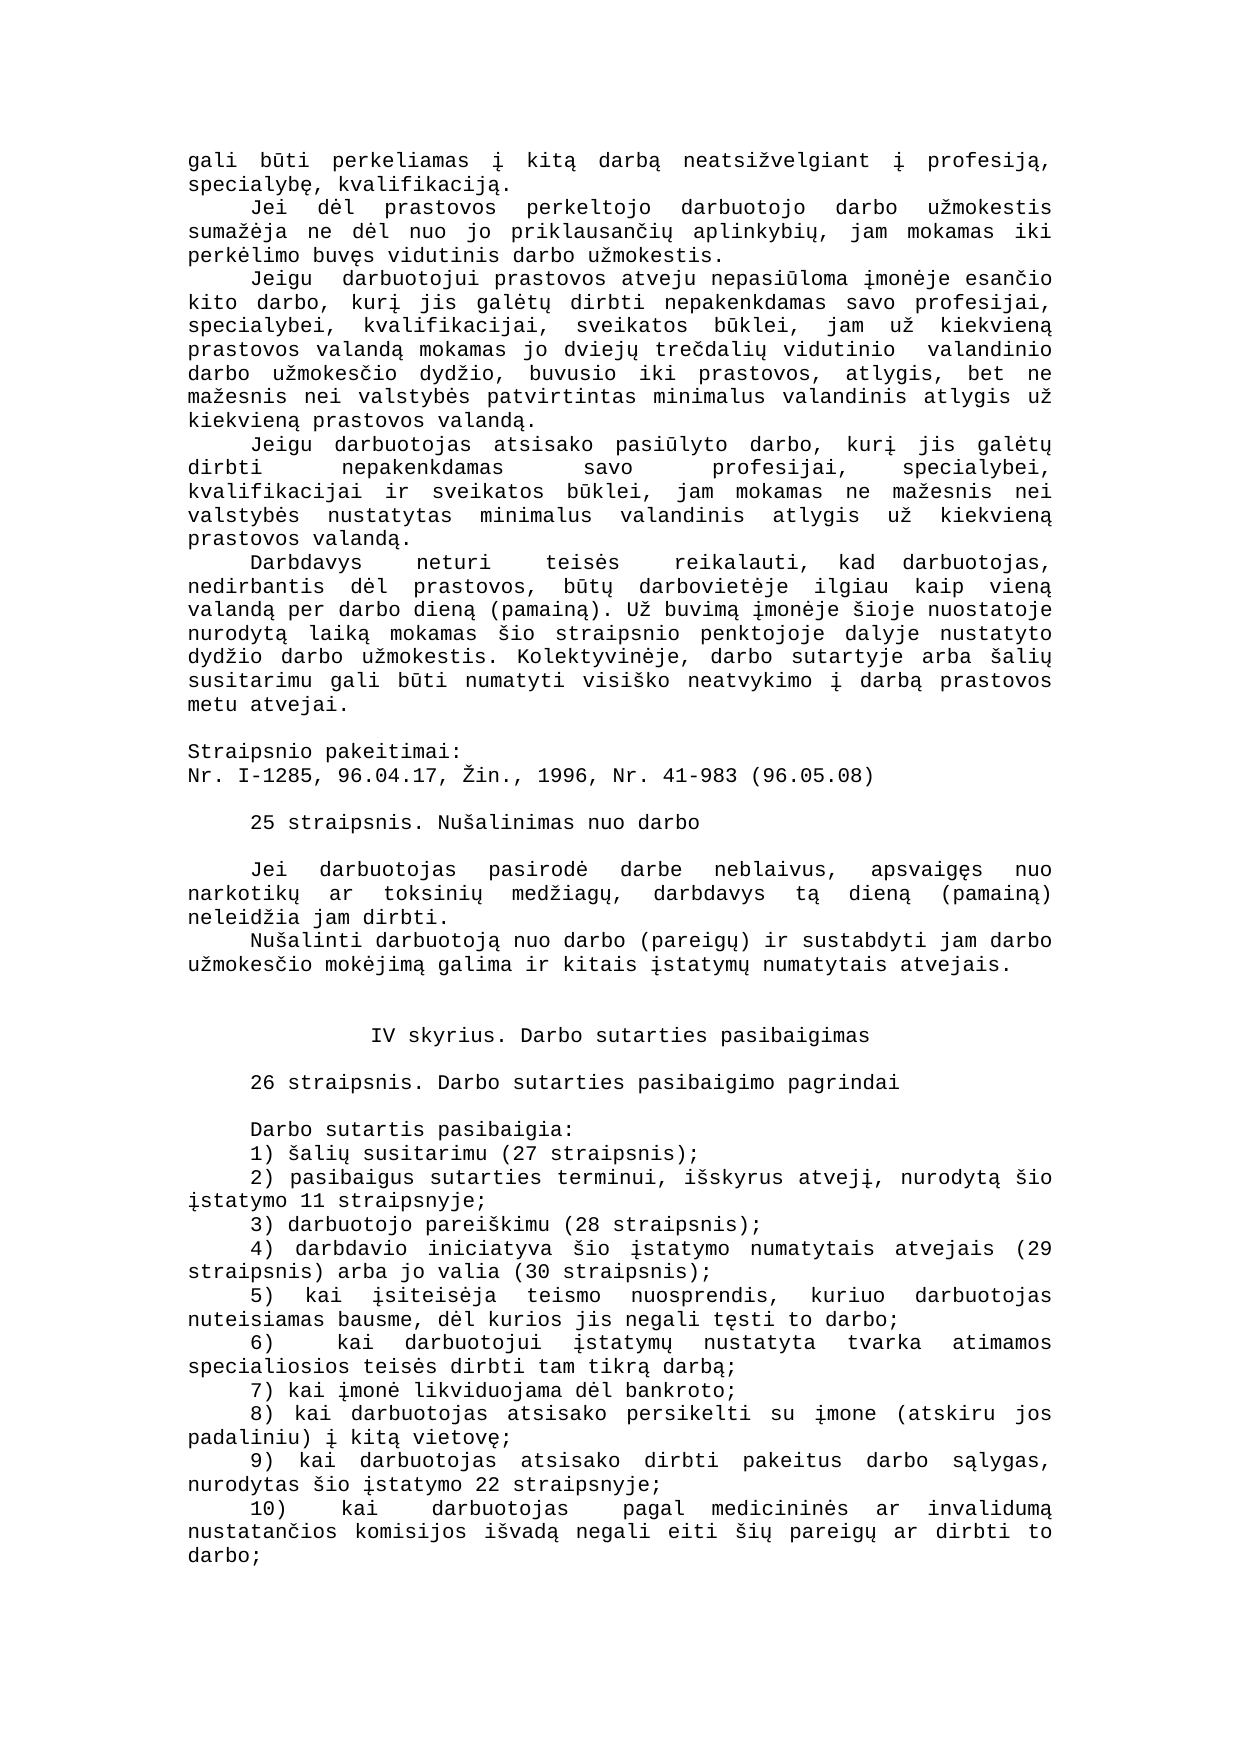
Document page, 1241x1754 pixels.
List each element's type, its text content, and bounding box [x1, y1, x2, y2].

text 6) kai darbuotojui įstatymų nustatyta tvarka atimamos specialiosios teisės dirbti tam tikrą darbą; [187, 1332, 1053, 1379]
text Darbdavys neturi teisės reikalauti, kad darbuotojas, nedirbantis dėl prastovos, būtų darbovietėje ilgiau kaip vieną valandą per darbo dieną (pamainą). Už buvimą įmonėje šioje nuostatoje nurodytą laiką mokamas šio straipsnio penktojoje dalyje nustatyto dydžio darbo užmokestis. Kolektyvinėje, darbo sutartyje arba šalių susitarimu gali būti numatyti visiško neatvykimo į darbą prastovos metu atvejai. [187, 552, 1053, 717]
text 4) darbdavio iniciatyva šio įstatymo numatytais atvejais (29 straipsnis) arba jo valia (30 straipsnis); [187, 1238, 1053, 1285]
text Jeigu darbuotojui prastovos atveju nepasiūloma įmonėje esančio kito darbo, kurį jis galėtų dirbti nepakenkdamas savo profesijai, specialybei, kvalifikacijai, sveikatos būklei, jam už kiekvieną prastovos valandą mokamas jo dviejų trečdalių vidutinio valandinio darbo užmokesčio dydžio, buvusio iki prastovos, atlygis, bet ne mažesnis nei valstybės patvirtintas minimalus valandinis atlygis už kiekvieną prastovos valandą. [187, 268, 1053, 434]
text Straipsnio pakeitimai: [187, 741, 1053, 765]
text 25 straipsnis. Nušalinimas nuo darbo [187, 812, 1053, 836]
text 7) kai įmonė likviduojama dėl bankroto; [187, 1379, 1053, 1403]
text Jei darbuotojas pasirodė darbe neblaivus, apsvaigęs nuo narkotikų ar toksinių medžiagų, darbdavys tą dieną (pamainą) neleidžia jam dirbti. [187, 859, 1053, 930]
text 10) kai darbuotojas pagal medicininės ar invalidumą nustatančios komisijos išvadą negali eiti šių pareigų ar dirbti to darbo; [187, 1498, 1053, 1569]
text 1) šalių susitarimu (27 straipsnis); [187, 1143, 1053, 1167]
text 2) pasibaigus sutarties terminui, išskyrus atvejį, nurodytą šio įstatymo 11 straipsnyje; [187, 1167, 1053, 1214]
text Darbo sutartis pasibaigia: [187, 1119, 1053, 1143]
text 8) kai darbuotojas atsisako persikelti su įmone (atskiru jos padaliniu) į kitą vietovę; [187, 1403, 1053, 1451]
text 5) kai įsiteisėja teismo nuosprendis, kuriuo darbuotojas nuteisiamas bausme, dėl kurios jis negali tęsti to darbo; [187, 1285, 1053, 1332]
text 3) darbuotojo pareiškimu (28 straipsnis); [187, 1214, 1053, 1238]
text IV skyrius. Darbo sutarties pasibaigimas [187, 1025, 1053, 1048]
text gali būti perkeliamas į kitą darbą neatsižvelgiant į profesiją, specialybę, kvalifikaciją. [187, 150, 1053, 197]
text 9) kai darbuotojas atsisako dirbti pakeitus darbo sąlygas, nurodytas šio įstatymo 22 straipsnyje; [187, 1451, 1053, 1498]
text Nr. I-1285, 96.04.17, Žin., 1996, Nr. 41-983 (96.05.08) [187, 765, 1053, 788]
text Jei dėl prastovos perkeltojo darbuotojo darbo užmokestis sumažėja ne dėl nuo jo priklausančių aplinkybių, jam mokamas iki perkėlimo buvęs vidutinis darbo užmokestis. [187, 197, 1053, 268]
text Nušalinti darbuotoją nuo darbo (pareigų) ir sustabdyti jam darbo užmokesčio mokėjimą galima ir kitais įstatymų numatytais atvejais. [187, 930, 1053, 978]
text 26 straipsnis. Darbo sutarties pasibaigimo pagrindai [187, 1072, 1053, 1096]
text Jeigu darbuotojas atsisako pasiūlyto darbo, kurį jis galėtų dirbti nepakenkdamas savo profesijai, specialybei, kvalifikacijai ir sveikatos būklei, jam mokamas ne mažesnis nei valstybės nustatytas minimalus valandinis atlygis už kiekvieną prastovos valandą. [187, 434, 1053, 552]
